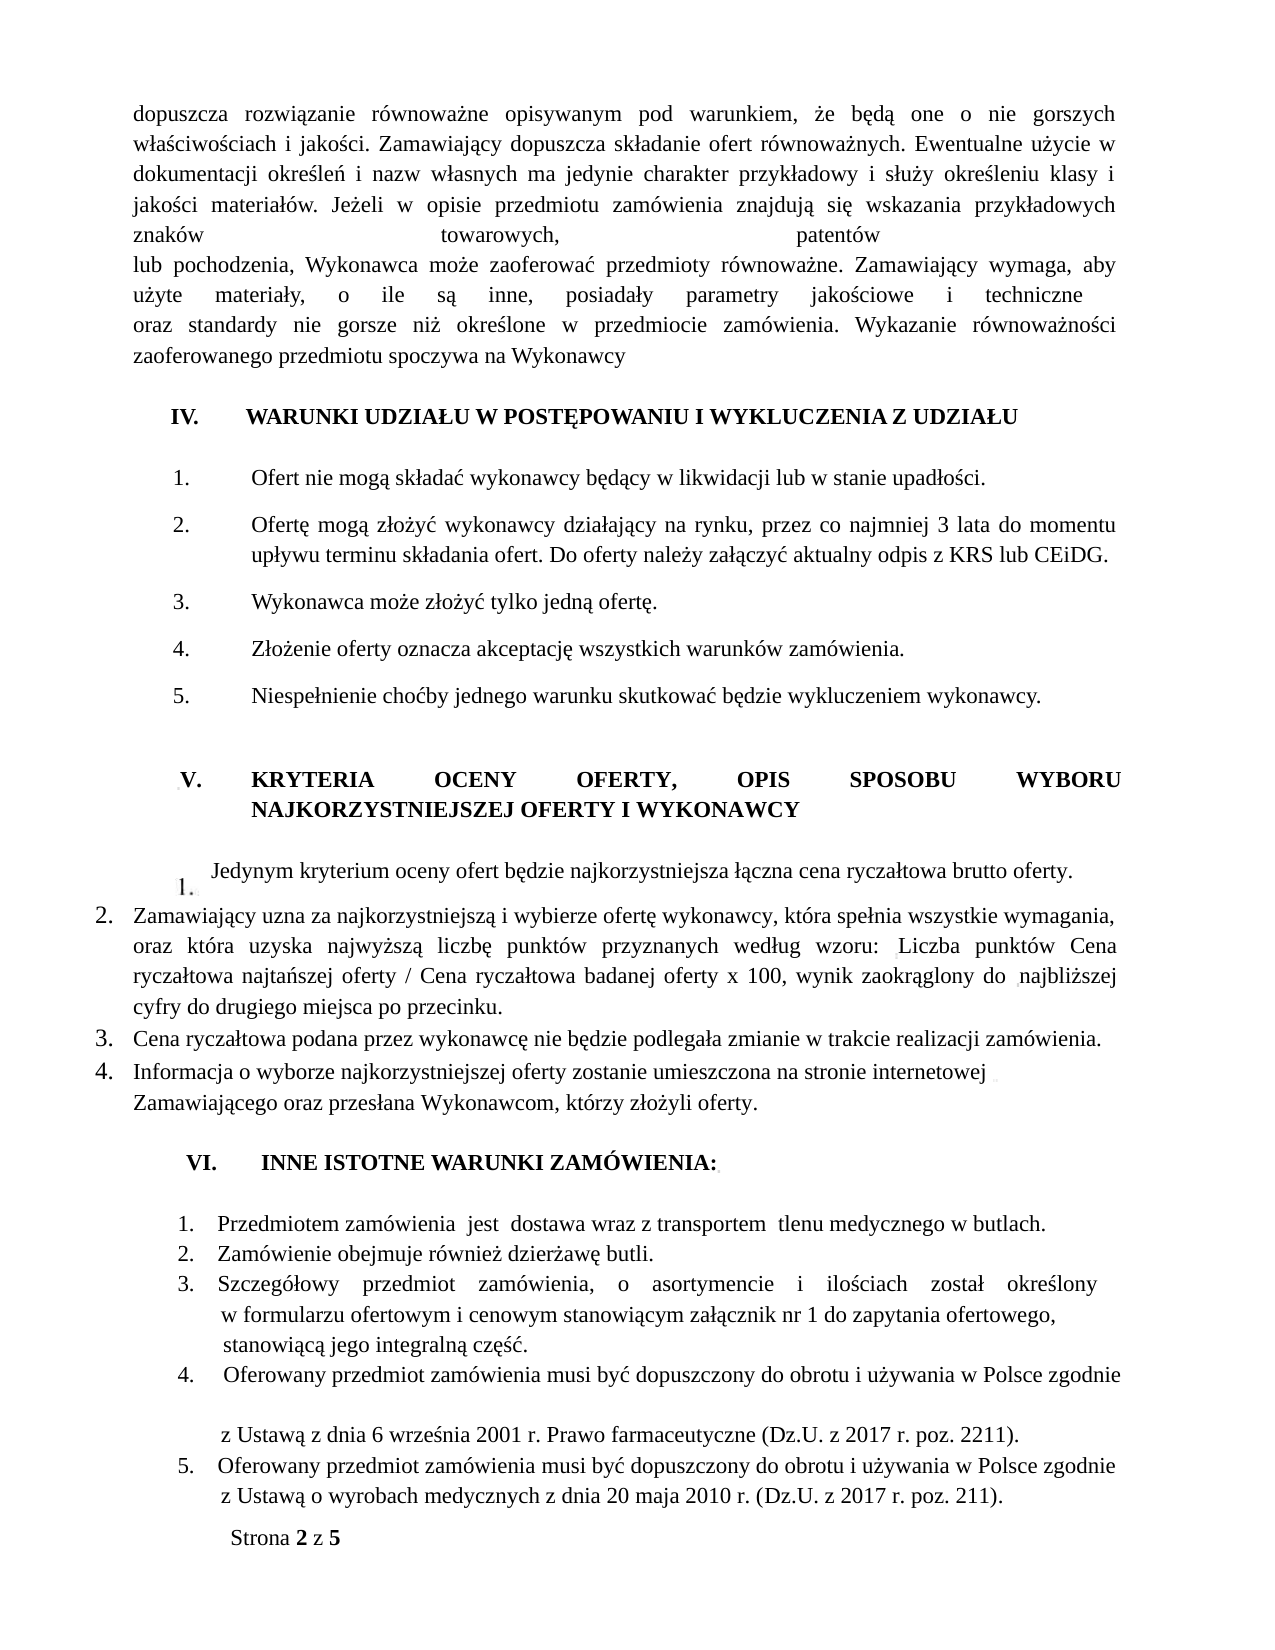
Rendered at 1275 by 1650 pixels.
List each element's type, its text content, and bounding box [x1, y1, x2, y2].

text 3. Szczegółowy przedmiot zamówienia, o asortymencie i ilościach został określony w formularzu ofertowym i cenowym stanowiącym załącznik nr 1 do zapytania ofertowego, [177, 1270, 1122, 1327]
text 2. Zamówienie obejmuje również dzierżawę butli. [177, 1240, 1122, 1267]
list Zamawiający uzna za najkorzystniejszą i wybierze ofertę wykonawcy, która spełnia wszystkie wymagania, oraz która uzyska najwyższą liczbę punktów przyznanych według wzoru: Liczba punktów Cena ryczałtowa najtańszej oferty / Cena ryczałtowa badanej oferty x 100, wynik zaokrąglony do najbliższej cyfry do drugiego miejsca po przecinku. [95, 900, 1117, 1019]
list Cena ryczałtowa podana przez wykonawcę nie będzie podlegała zmianie w trakcie realizacji zamówienia. [95, 1023, 1117, 1052]
text Jedynym kryterium oceny ofert będzie najkorzystniejsza łączna cena ryczałtowa brutto oferty. [175, 857, 1117, 896]
text 5. Oferowany przedmiot zamówienia musi być dopuszczony do obrotu i używania w Polsce zgodnie z Ustawą o wyrobach medycznych z dnia 20 maja 2010 r. (Dz.U. z 2017 r. poz. 211). [177, 1452, 1122, 1508]
list Niespełnienie choćby jednego warunku skutkować będzie wykluczeniem wykonawcy. [173, 682, 1117, 708]
list Wykonawca może złożyć tylko jedną ofertę. [173, 588, 1117, 615]
list Ofertę mogą złożyć wykonawcy działający na rynku, przez co najmniej 3 lata do momentu upływu terminu składania ofert. Do oferty należy załączyć aktualny odpis z KRS lub CEiDG. [173, 511, 1117, 568]
list Informacja o wyborze najkorzystniejszej oferty zostanie umieszczona na stronie internetowej Zamawiającego oraz przesłana Wykonawcom, którzy złożyli oferty. [95, 1056, 1117, 1115]
text 4. Oferowany przedmiot zamówienia musi być dopuszczony do obrotu i używania w Polsce zgodnie z Ustawą z dnia 6 września 2001 r. Prawo farmaceutyczne (Dz.U. z 2017 r. poz. 2211). [177, 1361, 1122, 1448]
list Złożenie oferty oznacza akceptację wszystkich warunków zamówienia. [173, 635, 1117, 662]
list dopuszcza rozwiązanie równoważne opisywanym pod warunkiem, że będą one o nie gorszych właściwościach i jakości. Zamawiający dopuszcza składanie ofert równoważnych. Ewentualne użycie w dokumentacji określeń i nazw własnych ma jedynie charakter przykładowy i służy określeniu klasy i jakości materiałów. Jeżeli w opisie przedmiotu zamówienia znajdują się wskazania przykładowych znaków towarowych, patentów lub pochodzenia, Wykonawca może zaoferować przedmioty równoważne. Zamawiający wymaga, aby użyte materiały, o ile są inne, posiadały parametry jakościowe i techniczne oraz standardy nie gorsze niż określone w przedmiocie zamówienia. Wykazanie równoważności zaoferowanego przedmiotu spoczywa na Wykonawcy [65, 100, 1117, 368]
list INNE ISTOTNE WARUNKI ZAMÓWIENIA: [186, 1149, 1122, 1175]
text V. KRYTERIA OCENY OFERTY, OPIS SPOSOBU WYBORU NAJKORZYSTNIEJSZEJ OFERTY I WYKONAWCY [177, 766, 1122, 823]
list WARUNKI UDZIAŁU W POSTĘPOWANIU I WYKLUCZENIA Z UDZIAŁU [170, 403, 1122, 430]
text 1. Przedmiotem zamówienia jest dostawa wraz z transportem tlenu medycznego w butlach. [177, 1210, 1122, 1236]
list Ofert nie mogą składać wykonawcy będący w likwidacji lub w stanie upadłości. [173, 464, 1117, 491]
text stanowiącą jego integralną część. [177, 1331, 1122, 1357]
